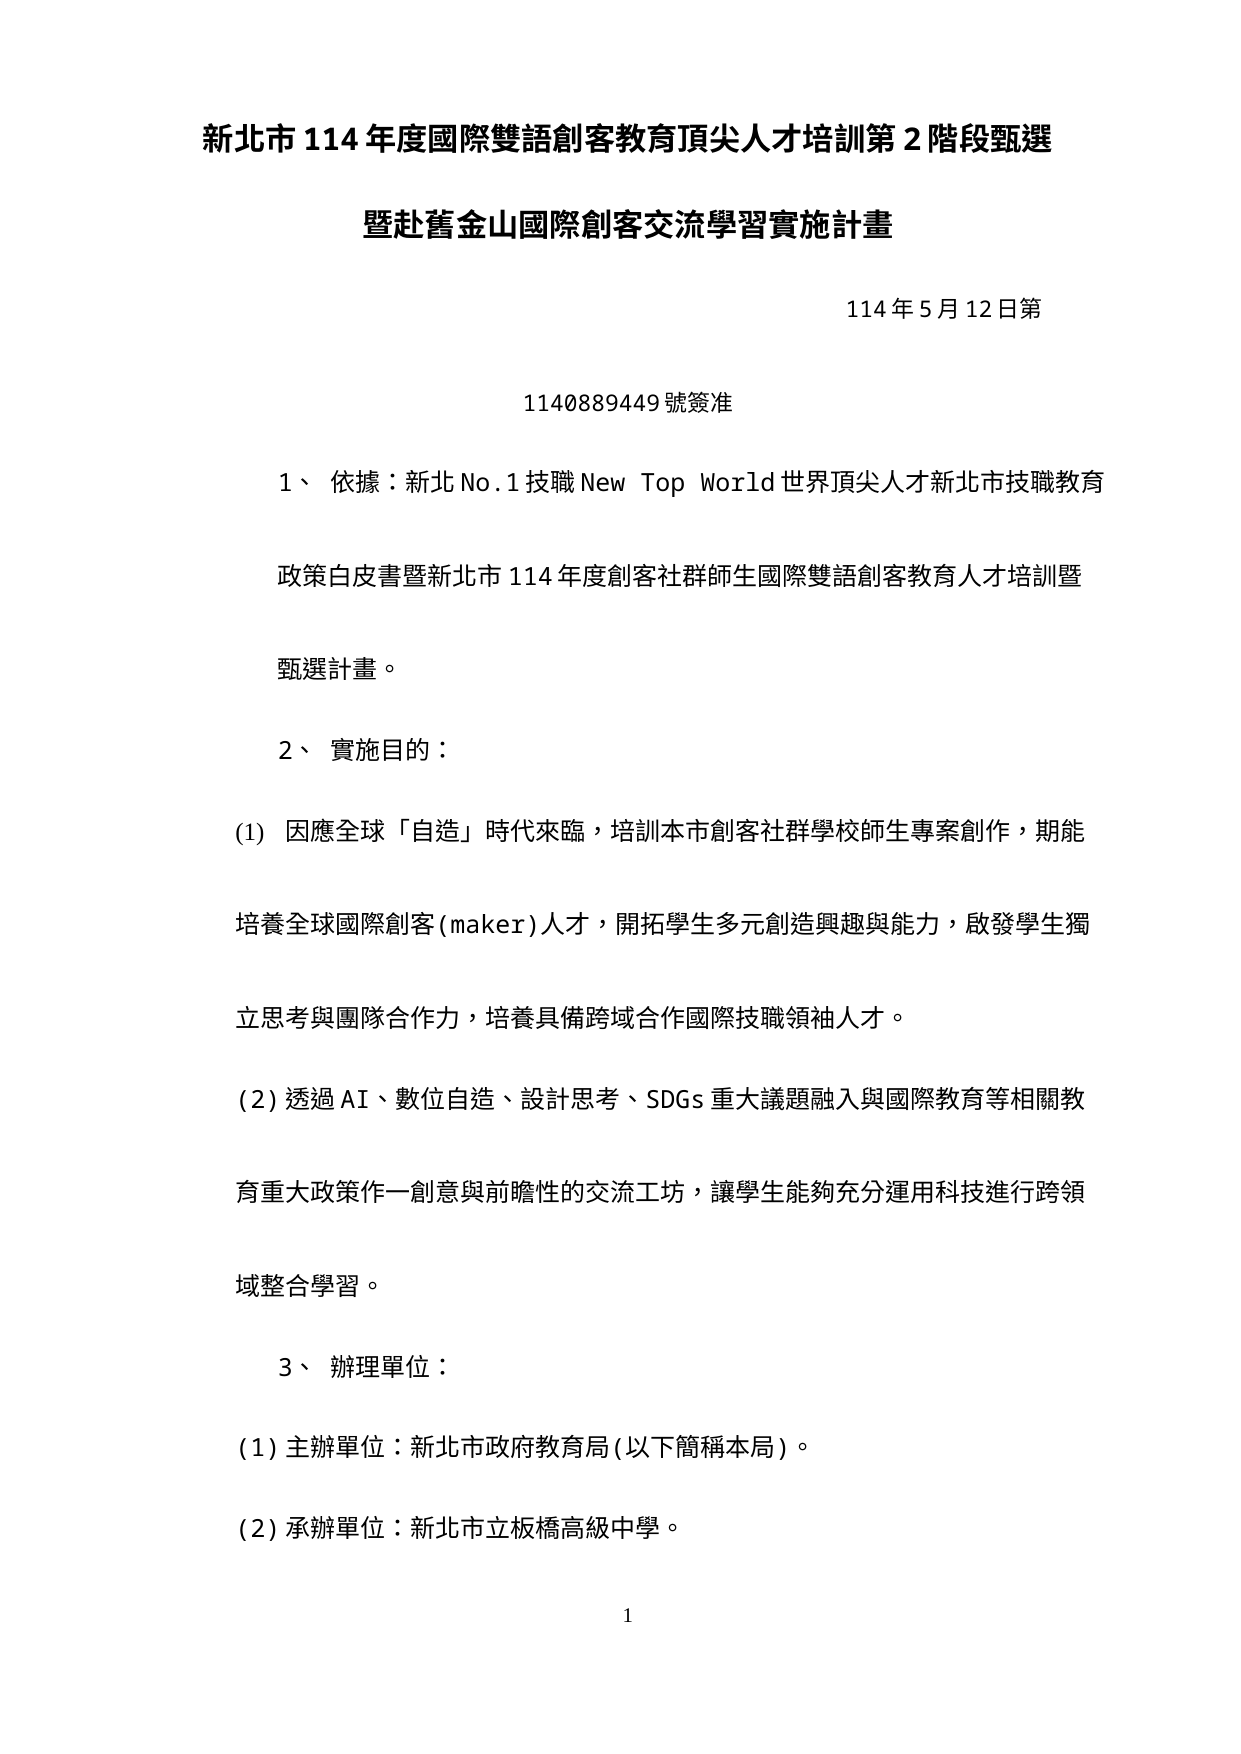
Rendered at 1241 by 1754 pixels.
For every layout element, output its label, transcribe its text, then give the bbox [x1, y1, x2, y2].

list 辦理單位： [278, 1324, 1107, 1386]
text 114年5月12日第1140889449號簽准 [148, 266, 1107, 422]
list 透過AI、數位自造、設計思考、SDGs重大議題融入與國際教育等相關教育重大政策作一創意與前瞻性的交流工坊，讓學生能夠充分運用科技進行跨領域整合學習。 [235, 1056, 1107, 1306]
list 實施目的： [278, 707, 1107, 769]
list 因應全球「自造」時代來臨，培訓本市創客社群學校師生專案創作，期能培養全球國際創客(maker)人才，開拓學生多元創造興趣與能力，啟發學生獨立思考與團隊合作力，培養具備跨域合作國際技職領袖人才。 [235, 787, 1107, 1037]
text 新北市114年度國際雙語創客教育頂尖人才培訓第2階段甄選 [148, 96, 1107, 158]
text 暨赴舊金山國際創客交流學習實施計畫 [148, 181, 1107, 243]
list 承辦單位：新北市立板橋高級中學。 [235, 1485, 1107, 1547]
list 依據：新北No.1技職New Top World世界頂尖人才新北市技職教育政策白皮書暨新北市114年度創客社群師生國際雙語創客教育人才培訓暨甄選計畫。 [278, 439, 1107, 689]
list 主辦單位：新北市政府教育局(以下簡稱本局)。 [235, 1404, 1107, 1467]
